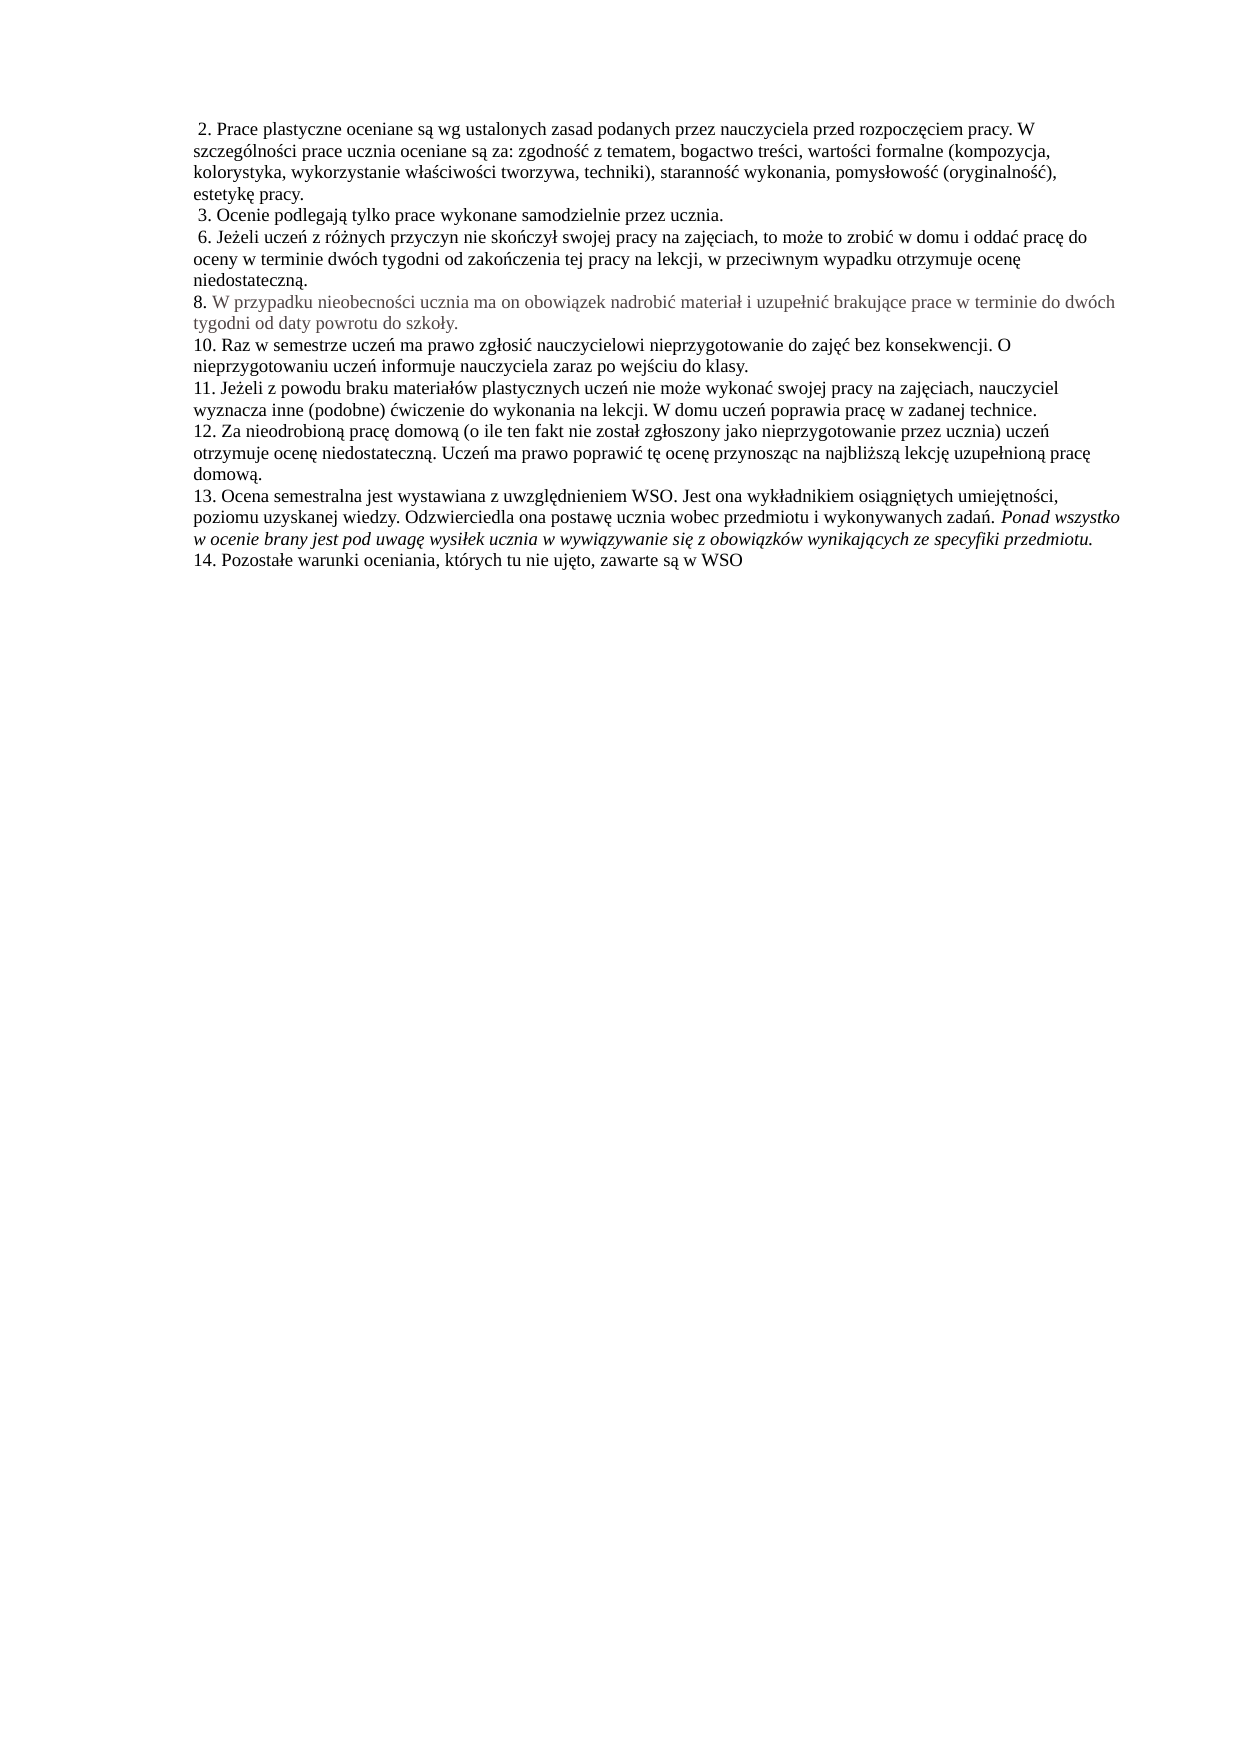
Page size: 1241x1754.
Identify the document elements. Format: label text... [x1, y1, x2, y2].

list 8. W przypadku nieobecności ucznia ma on obowiązek nadrobić materiał i uzupełnić brakujące prace w terminie do dwóch tygodni od daty powrotu do szkoły. [156, 291, 1122, 334]
list 13. Ocena semestralna jest wystawiana z uwzględnieniem WSO. Jest ona wykładnikiem osiągniętych umiejętności, poziomu uzyskanej wiedzy. Odzwierciedla ona postawę ucznia wobec przedmiotu i wykonywanych zadań. Ponad wszystko w ocenie brany jest pod uwagę wysiłek ucznia w wywiązywanie się z obowiązków wynikających ze specyfiki przedmiotu. [156, 485, 1122, 549]
list 10. Raz w semestrze uczeń ma prawo zgłosić nauczycielowi nieprzygotowanie do zajęć bez konsekwencji. O nieprzygotowaniu uczeń informuje nauczyciela zaraz po wejściu do klasy. [156, 334, 1122, 377]
list 12. Za nieodrobioną pracę domową (o ile ten fakt nie został zgłoszony jako nieprzygotowanie przez ucznia) uczeń otrzymuje ocenę niedostateczną. Uczeń ma prawo poprawić tę ocenę przynosząc na najbliższą lekcję uzupełnioną pracę domową. [156, 420, 1122, 485]
list 11. Jeżeli z powodu braku materiałów plastycznych uczeń nie może wykonać swojej pracy na zajęciach, nauczyciel wyznacza inne (podobne) ćwiczenie do wykonania na lekcji. W domu uczeń poprawia pracę w zadanej technice. [156, 377, 1122, 420]
list 3. Ocenie podlegają tylko prace wykonane samodzielnie przez ucznia. [156, 204, 1122, 226]
list 14. Pozostałe warunki oceniania, których tu nie ujęto, zawarte są w WSO [156, 549, 1122, 571]
list 6. Jeżeli uczeń z różnych przyczyn nie skończył swojej pracy na zajęciach, to może to zrobić w domu i oddać pracę do oceny w terminie dwóch tygodni od zakończenia tej pracy na lekcji, w przeciwnym wypadku otrzymuje ocenę niedostateczną. [156, 226, 1122, 291]
list 2. Prace plastyczne oceniane są wg ustalonych zasad podanych przez nauczyciela przed rozpoczęciem pracy. W szczególności prace ucznia oceniane są za: zgodność z tematem, bogactwo treści, wartości formalne (kompozycja, kolorystyka, wykorzystanie właściwości tworzywa, techniki), staranność wykonania, pomysłowość (oryginalność), estetykę pracy. [156, 118, 1122, 204]
